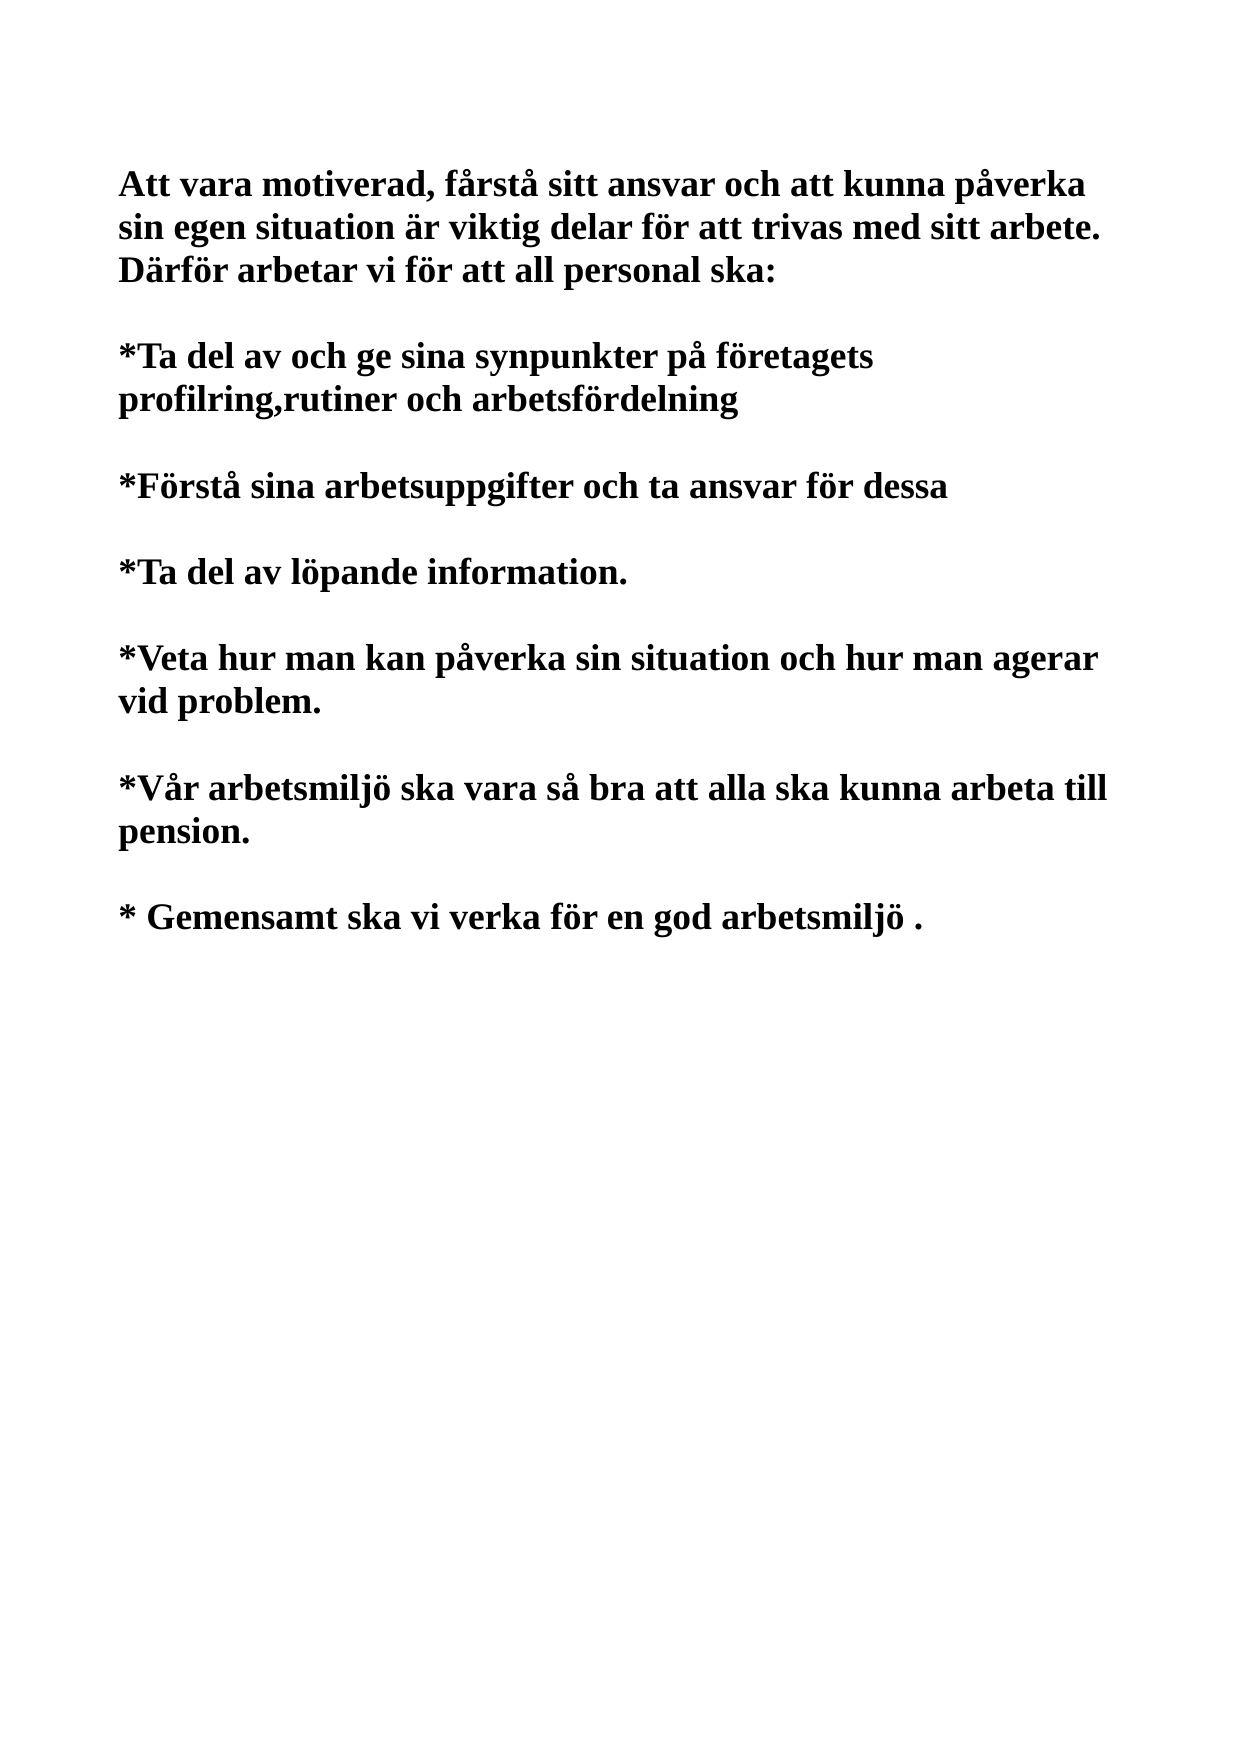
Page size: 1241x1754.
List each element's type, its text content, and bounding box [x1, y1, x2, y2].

text *Veta hur man kan påverka sin situation och hur man agerar vid problem. [118, 636, 1122, 722]
text *Förstå sina arbetsuppgifter och ta ansvar för dessa [118, 463, 1122, 506]
text *Ta del av löpande information. [118, 549, 1122, 592]
text *Ta del av och ge sina synpunkter på företagets profilring,rutiner och arbetsfördelning [118, 334, 1122, 420]
text * Gemensamt ska vi verka för en god arbetsmiljö . [118, 894, 1122, 937]
text Att vara motiverad, fårstå sitt ansvar och att kunna påverka sin egen situation är viktig delar för att trivas med sitt arbete. Därför arbetar vi för att all personal ska: [118, 161, 1122, 291]
text *Vår arbetsmiljö ska vara så bra att alla ska kunna arbeta till pension. [118, 765, 1122, 851]
